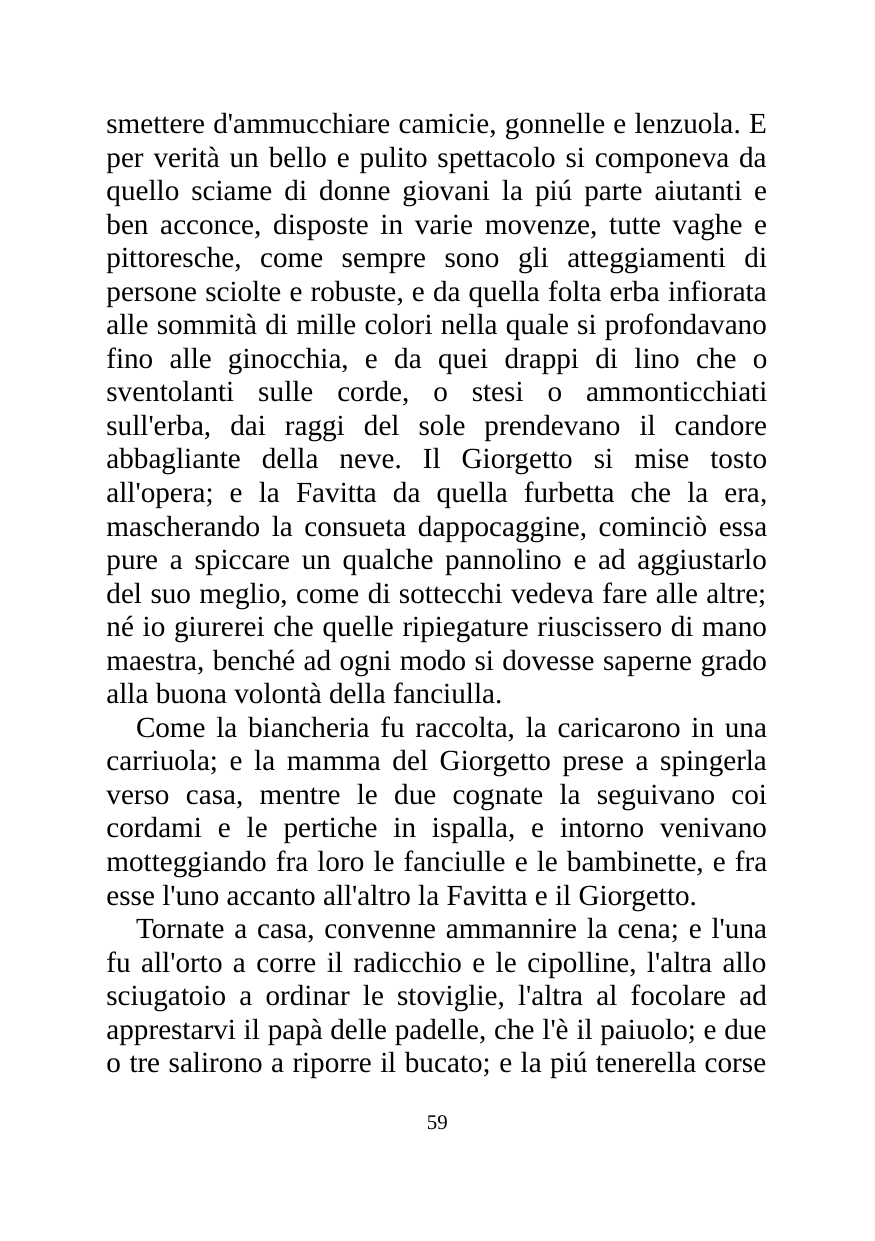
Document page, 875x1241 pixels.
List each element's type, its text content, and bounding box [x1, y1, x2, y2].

text Come la biancheria fu raccolta, la caricarono in una carriuola; e la mamma del Giorgetto prese a spingerla verso casa, mentre le due cognate la seguivano coi cordami e le pertiche in ispalla, e intorno venivano motteggiando fra loro le fanciulle e le bambinette, e fra esse l'uno accanto all'altro la Favitta e il Giorgetto. [106, 710, 768, 911]
text Tornate a casa, convenne ammannire la cena; e l'una fu all'orto a corre il radicchio e le cipolline, l'altra allo sciugatoio a ordinar le stoviglie, l'altra al focolare ad apprestarvi il papà delle padelle, che l'è il paiuolo; e due o tre salirono a riporre il bucato; e la piú tenerella corse [106, 911, 768, 1079]
text smettere d'ammucchiare camicie, gonnelle e lenzuola. E per verità un bello e pulito spettacolo si componeva da quello sciame di donne giovani la piú parte aiutanti e ben acconce, disposte in varie movenze, tutte vaghe e pittoresche, come sempre sono gli atteggiamenti di persone sciolte e robuste, e da quella folta erba infiorata alle sommità di mille colori nella quale si profondavano fino alle ginocchia, e da quei drappi di lino che o sventolanti sulle corde, o stesi o ammonticchiati sull'erba, dai raggi del sole prendevano il candore abbagliante della neve. Il Giorgetto si mise tosto all'opera; e la Favitta da quella furbetta che la era, mascherando la consueta dappocaggine, cominciò essa pure a spiccare un qualche pannolino e ad aggiustarlo del suo meglio, come di sottecchi vedeva fare alle altre; né io giurerei che quelle ripiegature riuscissero di mano maestra, benché ad ogni modo si dovesse saperne grado alla buona volontà della fanciulla. [106, 106, 768, 710]
